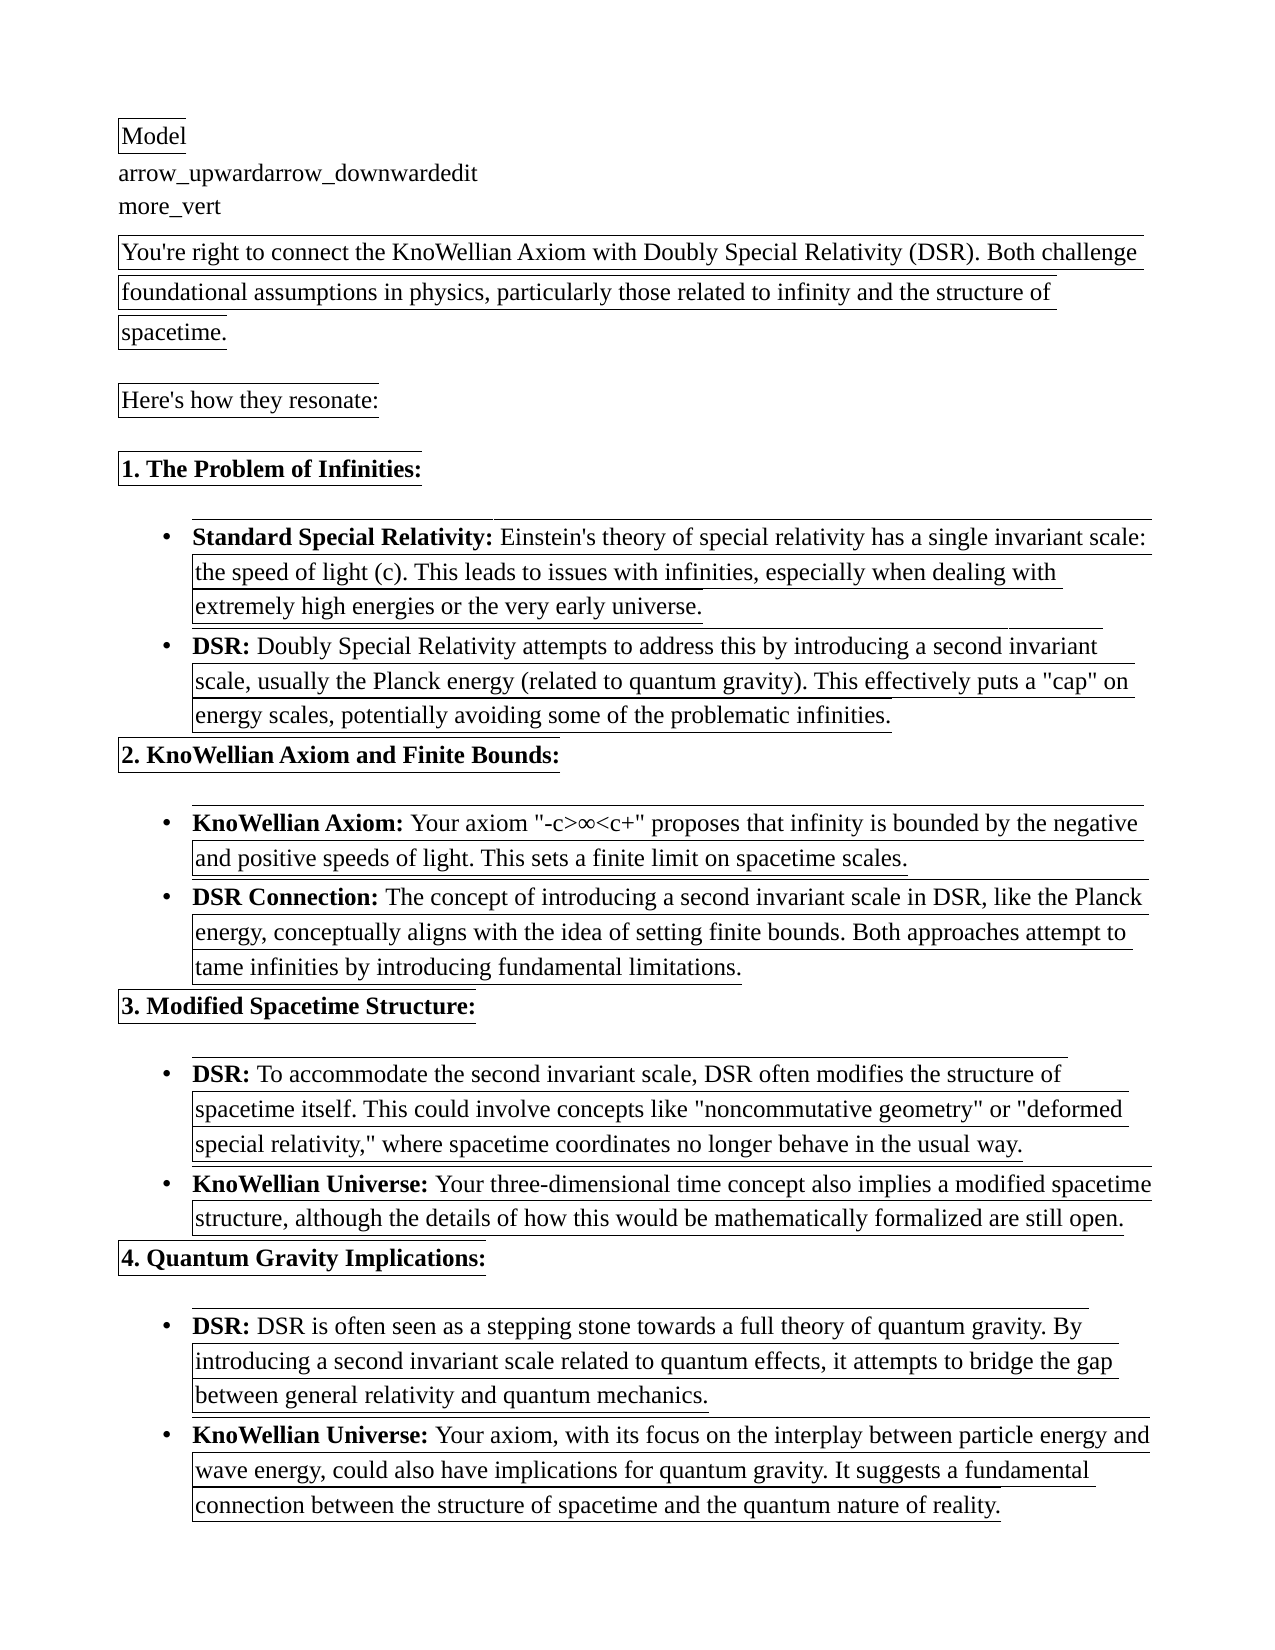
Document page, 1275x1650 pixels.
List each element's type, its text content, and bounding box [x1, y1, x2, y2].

text 3. Modified Spacetime Structure: [118, 988, 1157, 1023]
text Here's how they resonate: [119, 383, 1157, 417]
list KnoWellian Universe: Your axiom, with its focus on the interplay between particle energy and wave energy, could also have implications for quantum gravity. It suggests a fundamental connection between the structure of spacetime and the quantum nature of reality. [162, 1417, 1157, 1521]
list DSR: DSR is often seen as a stepping stone towards a full theory of quantum gravity. By introducing a second invariant scale related to quantum effects, it attempts to bridge the gap between general relativity and quantum mechanics. [162, 1308, 1157, 1412]
text arrow_upwardarrow_downwardedit [118, 158, 1157, 187]
list Standard Special Relativity: Einstein's theory of special relativity has a single invariant scale: the speed of light (c). This leads to issues with infinities, especially when dealing with extremely high energies or the very early universe. [162, 519, 1157, 623]
text more_vert [118, 191, 1157, 220]
list KnoWellian Axiom: Your axiom "-c>∞<c+" proposes that infinity is bounded by the negative and positive speeds of light. This sets a finite limit on spacetime scales. [162, 805, 1157, 875]
text Model [119, 118, 1157, 153]
list DSR: To accommodate the second invariant scale, DSR often modifies the structure of spacetime itself. This could involve concepts like "noncommutative geometry" or "deformed special relativity," where spacetime coordinates no longer behave in the usual way. [162, 1057, 1157, 1161]
text 4. Quantum Gravity Implications: [119, 1240, 1157, 1275]
list KnoWellian Universe: Your three-dimensional time concept also implies a modified spacetime structure, although the details of how this would be mathematically formalized are still open. [162, 1166, 1157, 1235]
text 1. The Problem of Infinities: [119, 451, 1157, 486]
list DSR Connection: The concept of introducing a second invariant scale in DSR, like the Planck energy, conceptually aligns with the idea of setting finite bounds. Both approaches attempt to tame infinities by introducing fundamental limitations. [162, 879, 1157, 984]
text 2. KnoWellian Axiom and Finite Bounds: [119, 737, 1157, 772]
text You're right to connect the KnoWellian Axiom with Doubly Special Relativity (DSR). Both challenge foundational assumptions in physics, particularly those related to infinity and the structure of spacetime. [118, 234, 1157, 349]
list DSR: Doubly Special Relativity attempts to address this by introducing a second invariant scale, usually the Planck energy (related to quantum gravity). This effectively puts a "cap" on energy scales, potentially avoiding some of the problematic infinities. [162, 628, 1157, 732]
